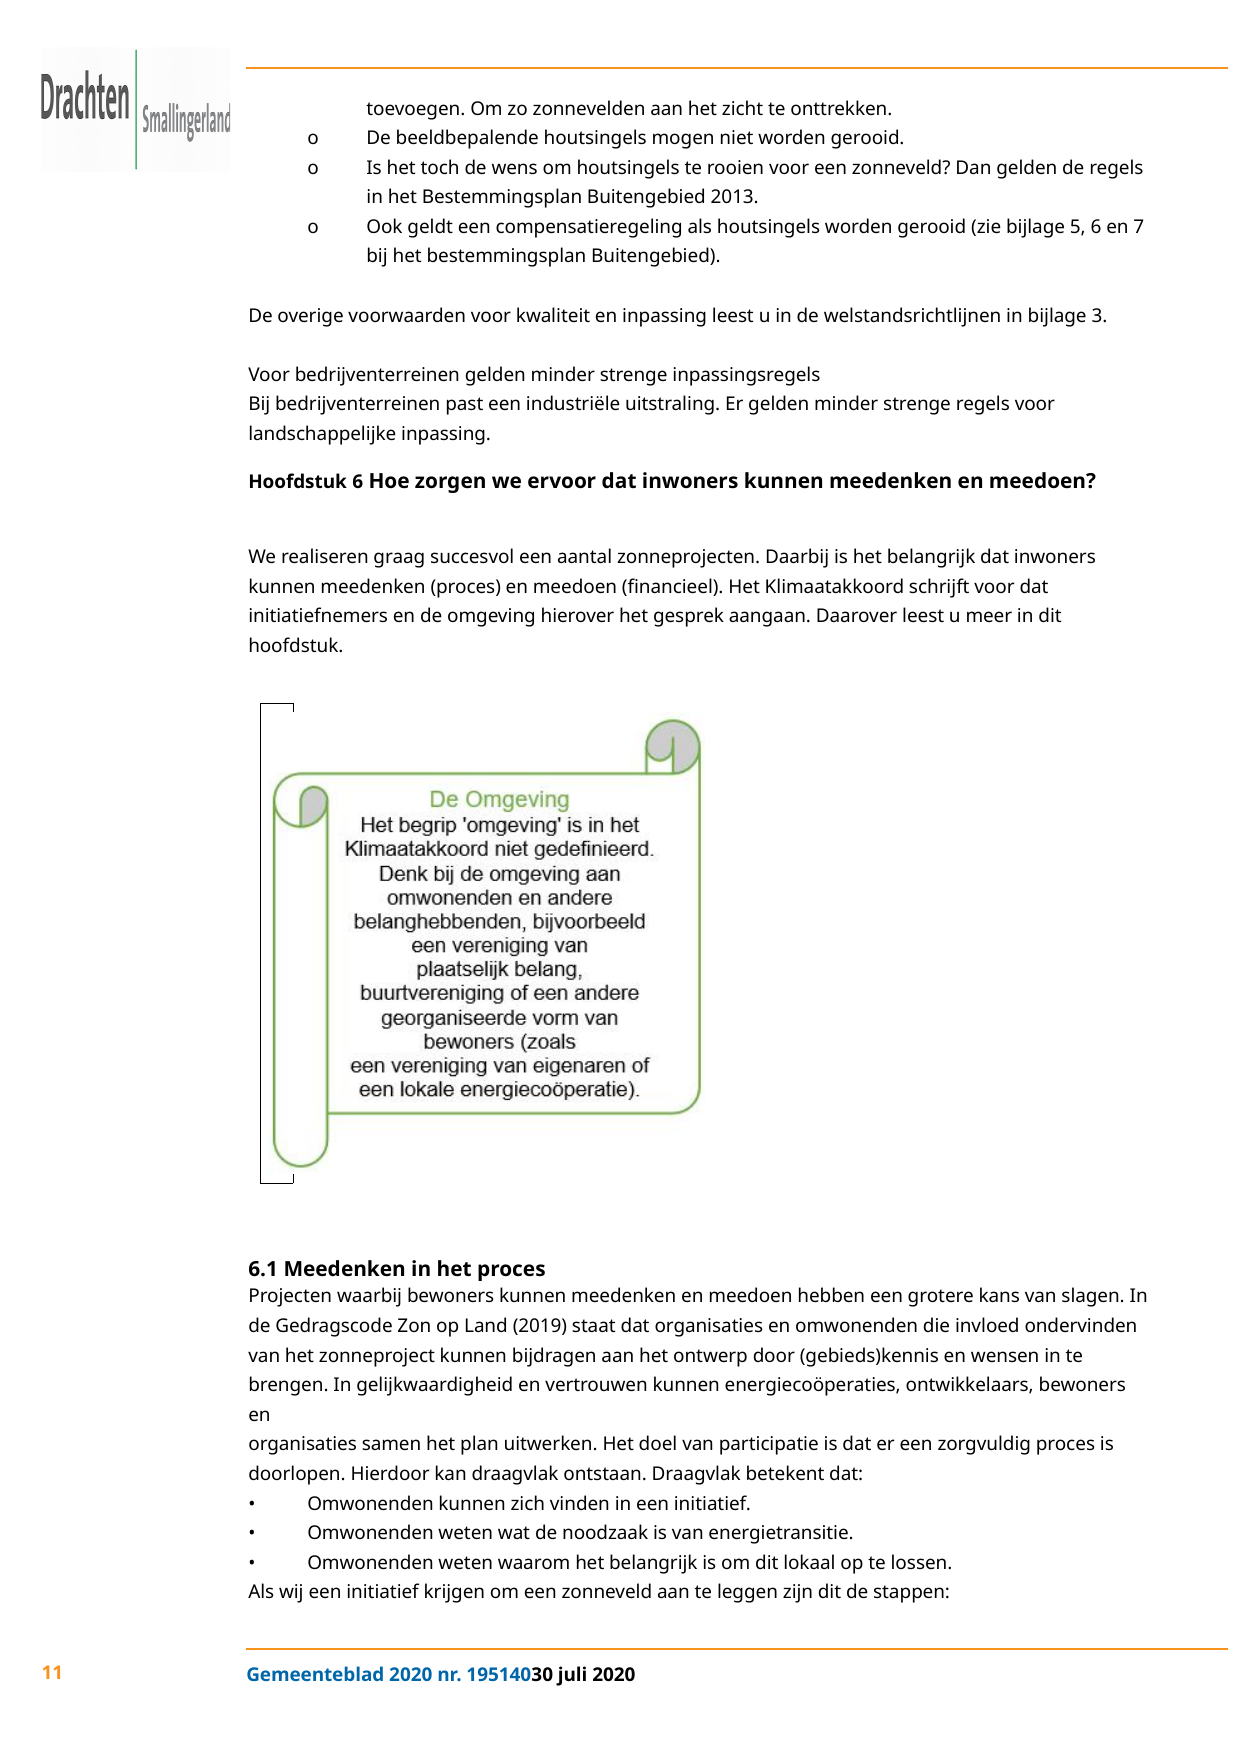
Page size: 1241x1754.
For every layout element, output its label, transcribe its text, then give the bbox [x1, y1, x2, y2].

text We realiseren graag succesvol een aantal zonneprojecten. Daarbij is het belangrijk dat inwoners kunnen meedenken (proces) en meedoen (financieel). Het Klimaatakkoord schrijft voor dat initiatiefnemers en de omgeving hierover het gesprek aangaan. Daarover leest u meer in dit hoofdstuk. [248, 543, 1152, 658]
picture [268, 712, 706, 1174]
text Voor bedrijventerreinen gelden minder strenge inpassingsregels [248, 361, 1152, 387]
list Is het toch de wens om houtsingels te rooien voor een zonneveld? Dan gelden de regels in het Bestemmingsplan Buitengebied 2013. [307, 154, 1152, 209]
text Als wij een initiatief krijgen om een zonneveld aan te leggen zijn dit de stappen: [248, 1578, 1152, 1604]
list toevoegen. Om zo zonnevelden aan het zicht te onttrekken. [307, 95, 1152, 121]
list Omwonenden weten waarom het belangrijk is om dit lokaal op te lossen. [248, 1549, 1152, 1575]
list Ook geldt een compensatieregeling als houtsingels worden gerooid (zie bijlage 5, 6 en 7 bij het bestemmingsplan Buitengebied). [307, 213, 1152, 268]
list Omwonenden weten wat de noodzaak is van energietransitie. [248, 1519, 1152, 1545]
list De beeldbepalende houtsingels mogen niet worden gerooid. [307, 124, 1152, 150]
text Projecten waarbij bewoners kunnen meedenken en meedoen hebben een grotere kans van slagen. In de Gedragscode Zon op Land (2019) staat dat organisaties en omwonenden die invloed ondervinden van het zonneproject kunnen bijdragen aan het ontwerp door (gebieds)kennis en wensen in te brengen. In gelijkwaardigheid en vertrouwen kunnen energiecoöperaties, ontwikkelaars, bewoners en [248, 1283, 1152, 1427]
picture [41, 47, 231, 172]
text organisaties samen het plan uitwerken. Het doel van participatie is dat er een zorgvuldig proces is doorlopen. Hierdoor kan draagvlak ontstaan. Draagvlak betekent dat: [248, 1431, 1152, 1486]
text Hoofdstuk 6 Hoe zorgen we ervoor dat inwoners kunnen meedenken en meedoen? [248, 466, 1152, 494]
list Omwonenden kunnen zich vinden in een initiatief. [248, 1490, 1152, 1516]
text 6.1 Meedenken in het proces [248, 1254, 1152, 1283]
text De overige voorwaarden voor kwaliteit en inpassing leest u in de welstandsrichtlijnen in bijlage 3. [248, 302, 1152, 328]
text Bij bedrijventerreinen past een industriële uitstraling. Er gelden minder strenge regels voor landschappelijke inpassing. [248, 391, 1152, 446]
